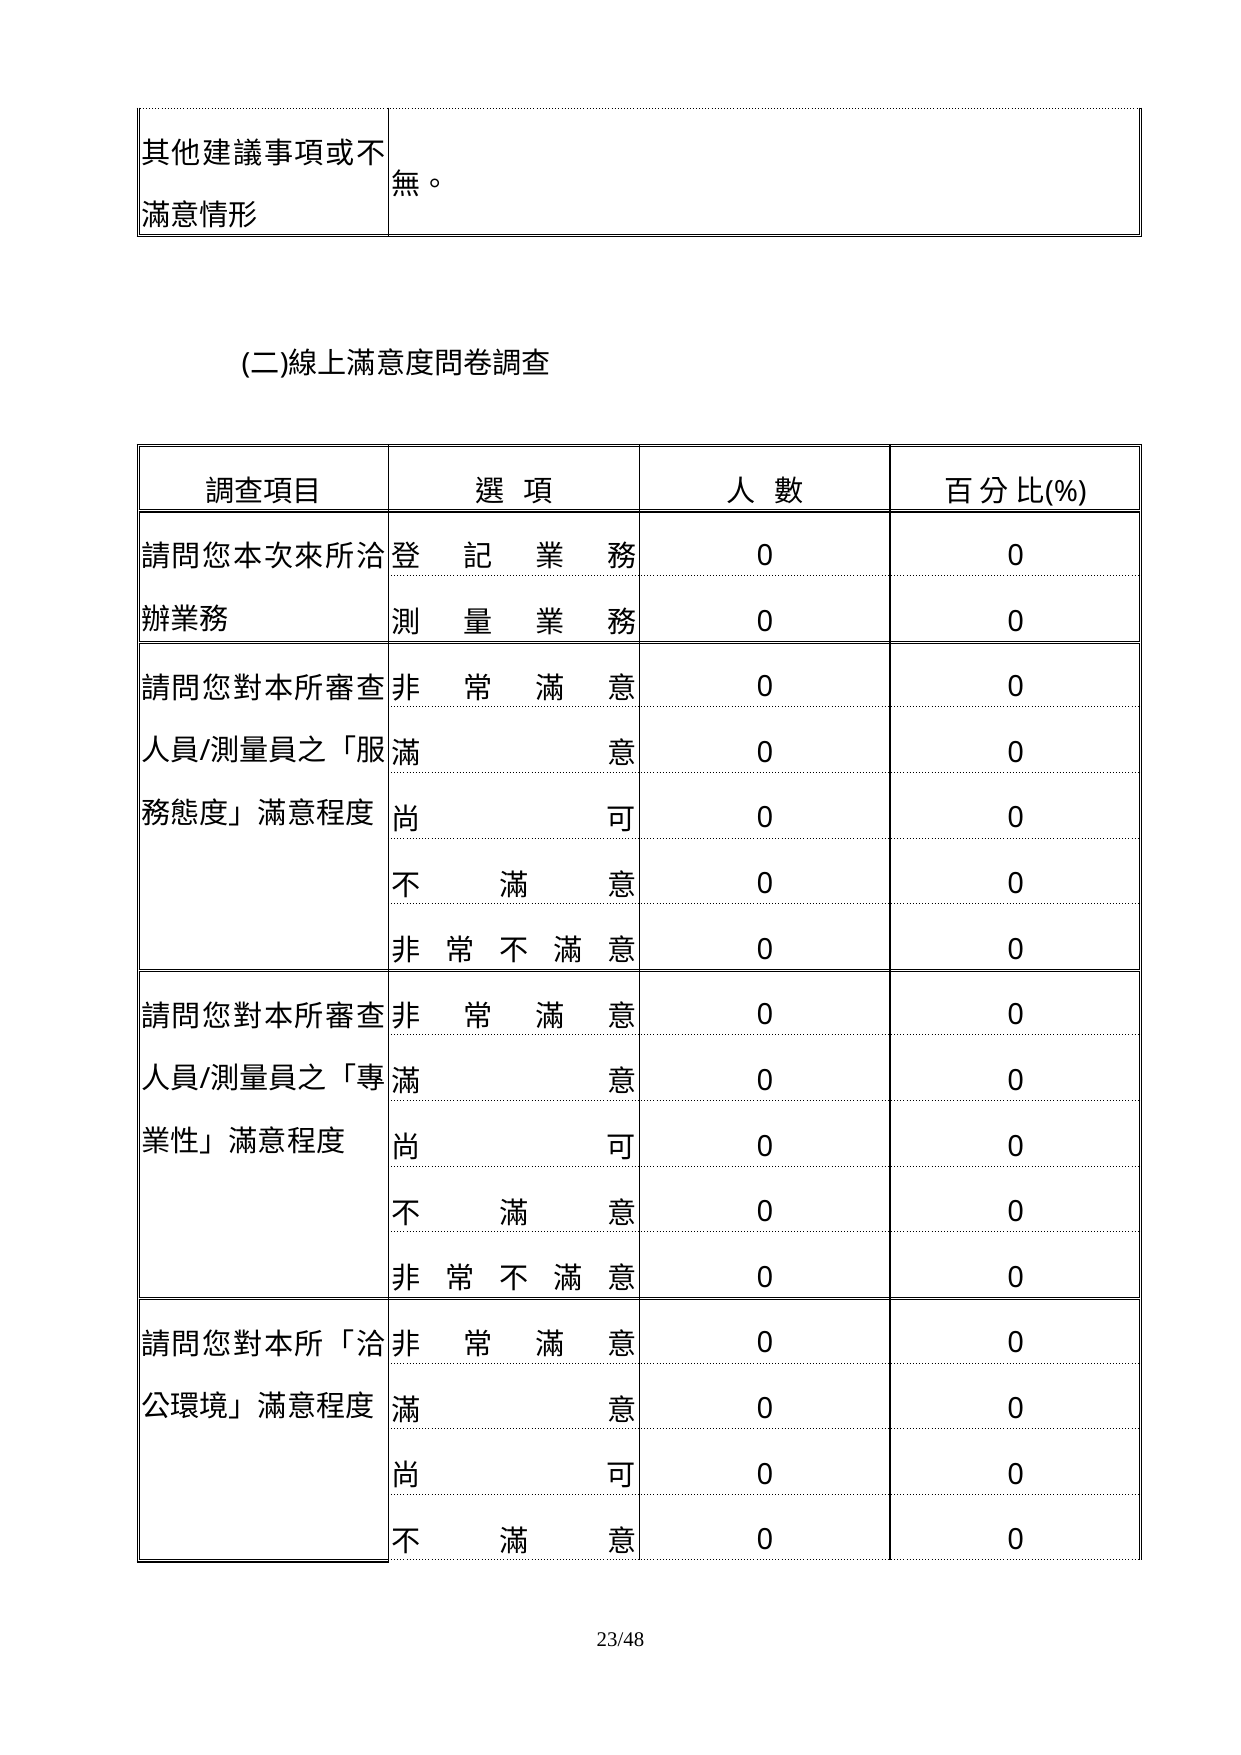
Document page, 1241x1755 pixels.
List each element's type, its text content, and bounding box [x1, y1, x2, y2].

table_cell 尚 可 [389, 1428, 639, 1494]
table_cell 0 [640, 972, 889, 1034]
table_cell 非常滿意 [389, 644, 639, 706]
table_cell 非常滿意 [389, 1300, 639, 1362]
table_cell 0 [640, 1363, 889, 1428]
table_cell 請問您對本所「洽公環境」滿意程度 [140, 1300, 388, 1559]
table_cell 測量業務 [389, 575, 639, 641]
table_cell 不滿意 [389, 838, 639, 903]
table_cell 0 [891, 1428, 1139, 1494]
table_cell 請問您本次來所洽辦業務 [140, 513, 388, 641]
table_cell 0 [640, 838, 889, 903]
text (二)線上滿意度問卷調查 [211, 319, 1116, 381]
table_header 調查項目 [140, 447, 388, 509]
table_cell 0 [640, 1034, 889, 1100]
table_cell 其他建議事項或不滿意情形 [140, 108, 388, 234]
table_cell 0 [891, 1363, 1139, 1428]
table_cell 0 [891, 1166, 1139, 1231]
table_cell 0 [891, 1300, 1139, 1362]
table_cell 滿意 [389, 1034, 639, 1100]
table_cell 0 [640, 575, 889, 641]
table_cell 0 [640, 1494, 889, 1559]
table_cell 請問您對本所審查人員/測量員之「專業性」滿意程度 [140, 972, 388, 1297]
table_cell 0 [640, 1231, 889, 1297]
table_cell 0 [640, 644, 889, 706]
table_cell 0 [891, 903, 1139, 969]
table_cell 0 [640, 1428, 889, 1494]
table_cell 0 [891, 772, 1139, 837]
table_cell 0 [891, 1034, 1139, 1100]
table_cell 尚 可 [389, 772, 639, 837]
table_cell 0 [891, 1494, 1139, 1559]
table_cell 0 [891, 838, 1139, 903]
table_cell 無。 [389, 108, 1139, 234]
table_cell 登記業務 [389, 513, 639, 575]
table_cell 0 [891, 575, 1139, 641]
table_cell 0 [891, 644, 1139, 706]
table_cell 0 [640, 903, 889, 969]
table_header 選 項 [389, 447, 639, 509]
table_cell 非常不滿意 [389, 1231, 639, 1297]
table_cell 0 [640, 1100, 889, 1166]
table_cell 0 [640, 1300, 889, 1362]
table_cell 0 [891, 1100, 1139, 1166]
table_header 百 分 比(%) [891, 447, 1139, 509]
table_cell 0 [891, 706, 1139, 772]
table_cell 非常不滿意 [389, 903, 639, 969]
table_cell 0 [891, 513, 1139, 575]
table_cell 0 [640, 513, 889, 575]
table_cell 尚 可 [389, 1100, 639, 1166]
table_cell 不滿意 [389, 1166, 639, 1231]
table_cell 0 [891, 1231, 1139, 1297]
table_cell 非常滿意 [389, 972, 639, 1034]
table_cell 0 [891, 972, 1139, 1034]
table_cell 不滿意 [389, 1494, 639, 1559]
table_cell 0 [640, 1166, 889, 1231]
table_cell 0 [640, 706, 889, 772]
table_cell 滿意 [389, 706, 639, 772]
table_cell 請問您對本所審查人員/測量員之「服務態度」滿意程度 [140, 644, 388, 969]
table_header 人 數 [640, 447, 889, 509]
table_cell 滿意 [389, 1363, 639, 1428]
table_cell 0 [640, 772, 889, 837]
